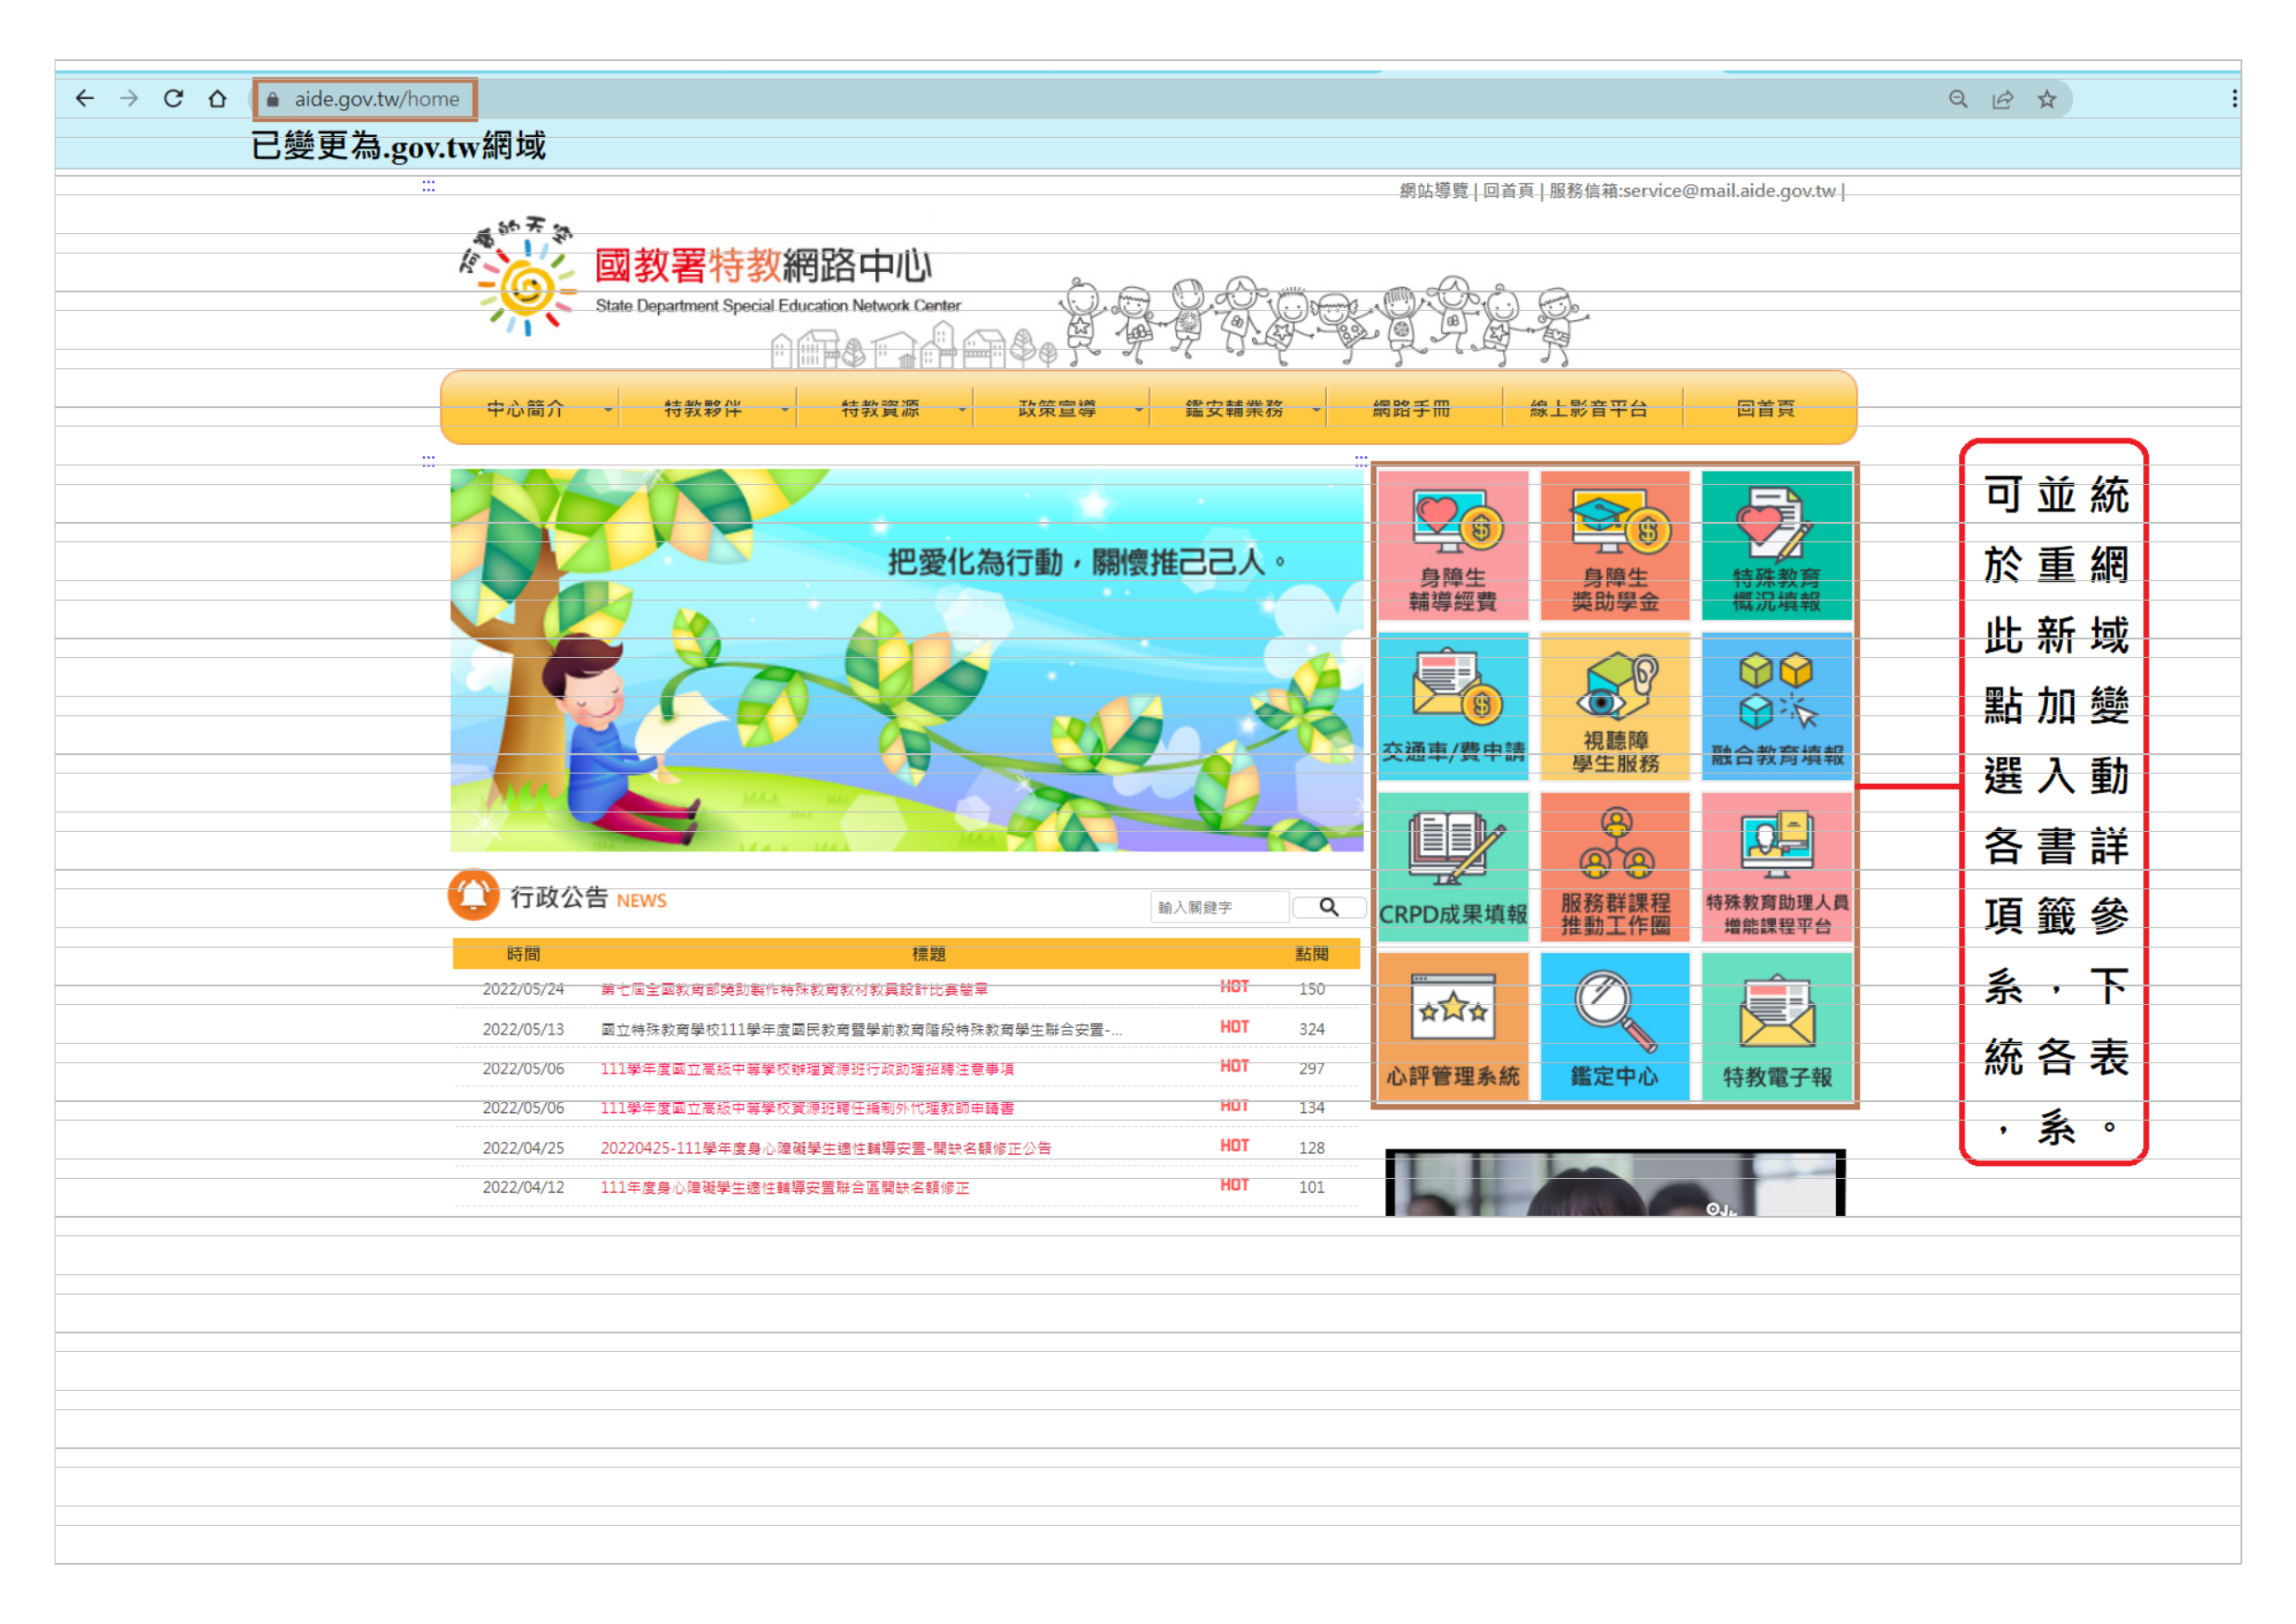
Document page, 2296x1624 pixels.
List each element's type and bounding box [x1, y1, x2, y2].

picture [56, 697, 2240, 715]
picture [56, 755, 2240, 773]
picture [56, 832, 2240, 869]
picture [56, 234, 2240, 253]
picture [56, 485, 2240, 522]
picture [56, 118, 2240, 137]
picture [56, 1005, 2240, 1043]
picture [56, 1102, 2240, 1120]
picture [56, 601, 2240, 638]
picture [56, 408, 2240, 426]
picture [56, 812, 2240, 831]
picture [56, 427, 2240, 465]
picture [56, 465, 2240, 484]
picture [56, 1121, 2240, 1159]
picture [56, 639, 2240, 657]
picture [56, 928, 2240, 947]
picture [56, 80, 2240, 118]
picture [56, 1179, 2240, 1216]
picture [56, 292, 2240, 310]
picture [56, 1063, 2240, 1100]
picture [56, 70, 2240, 79]
picture [56, 658, 2240, 696]
picture [56, 986, 2240, 1004]
picture [56, 948, 2240, 985]
picture [56, 369, 2240, 406]
picture [56, 871, 2240, 888]
picture [56, 254, 2240, 291]
picture [56, 889, 2240, 927]
picture [56, 311, 2240, 349]
picture [56, 774, 2240, 812]
picture [56, 1159, 2240, 1178]
picture [56, 138, 2240, 175]
picture [56, 177, 2240, 194]
picture [56, 524, 2240, 541]
picture [56, 542, 2240, 580]
picture [56, 1044, 2240, 1062]
picture [56, 581, 2240, 600]
picture [56, 716, 2240, 753]
picture [56, 350, 2240, 368]
picture [56, 195, 2240, 233]
